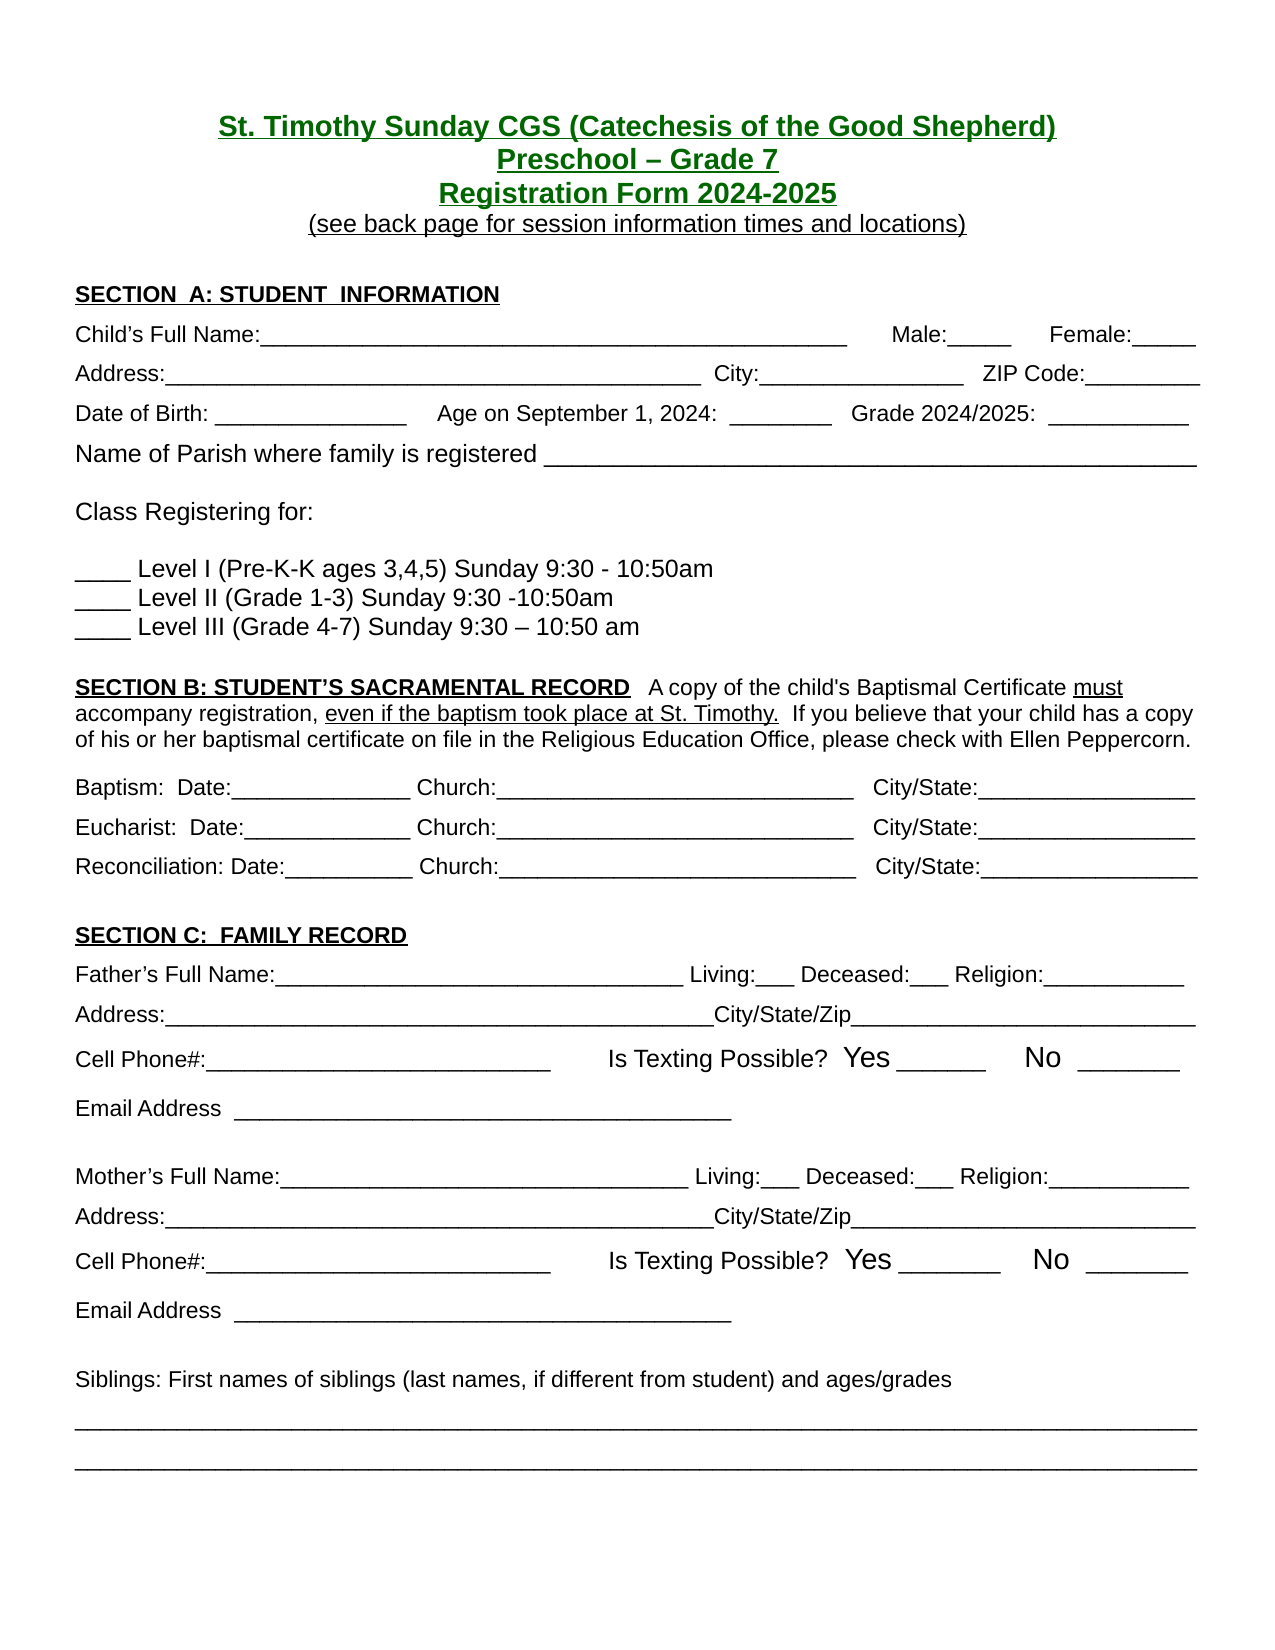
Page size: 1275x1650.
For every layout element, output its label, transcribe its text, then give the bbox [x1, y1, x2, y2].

title ________________________________________________________________________________________________________________________________________________________________________________ [75, 1405, 1200, 1471]
title Reconciliation: Date:__________ Church:____________________________ City/State:_________________ [75, 853, 1200, 880]
title SECTION A: STUDENT INFORMATION [75, 281, 1200, 307]
text ____ Level I (Pre-K-K ages 3,4,5) Sunday 9:30 - 10:50am [75, 554, 1200, 583]
title St. Timothy Sunday CGS (Catechesis of the Good Shepherd) [75, 108, 1200, 142]
title Email Address _______________________________________ [75, 1095, 1200, 1121]
title Siblings: First names of siblings (last names, if different from student) and ages/grades [75, 1366, 1200, 1392]
text ____ Level III (Grade 4-7) Sunday 9:30 – 10:50 am [75, 611, 1200, 640]
title Email Address _______________________________________ [75, 1297, 1200, 1324]
text Name of Parish where family is registered _______________________________________________ [75, 439, 1200, 468]
title SECTION C: FAMILY RECORD [75, 922, 1200, 948]
title Child’s Full Name:______________________________________________ Male:_____ Female:_____ [75, 321, 1200, 347]
title (see back page for session information times and locations) [75, 209, 1200, 238]
text Cell Phone#:___________________________ Is Texting Possible? Yes _______ No ________ [75, 1040, 1200, 1073]
title Date of Birth: _______________ Age on September 1, 2024: ________ Grade 2024/2025: ___________ [75, 399, 1200, 426]
title Address:___________________________________________City/State/Zip___________________________ [75, 1203, 1200, 1229]
title Registration Form 2024-2025 [75, 176, 1200, 209]
title Mother’s Full Name:________________________________ Living:___ Deceased:___ Religion:___________ [75, 1163, 1200, 1190]
title Preschool – Grade 7 [75, 142, 1200, 176]
title Address:__________________________________________ City:________________ ZIP Code:_________ [75, 360, 1200, 386]
title Baptism: Date:______________ Church:____________________________ City/State:_________________ [75, 774, 1200, 801]
title Father’s Full Name:________________________________ Living:___ Deceased:___ Religion:___________ [75, 961, 1200, 987]
text SECTION B: STUDENT’S SACRAMENTAL RECORD A copy of the child's Baptismal Certificate must accompany registration, even if the baptism took place at St. Timothy. If you believe that your child has a copy of his or her baptismal certificate on file in the Religious Education Office, please check with Ellen Peppercorn. [75, 674, 1200, 753]
title Address:___________________________________________City/State/Zip___________________________ [75, 1001, 1200, 1027]
title Eucharist: Date:_____________ Church:____________________________ City/State:_________________ [75, 814, 1200, 840]
text Cell Phone#:___________________________ Is Texting Possible? Yes ________ No ________ [75, 1242, 1200, 1276]
text ____ Level II (Grade 1-3) Sunday 9:30 -10:50am [75, 583, 1200, 611]
text Class Registering for: [75, 496, 1200, 525]
